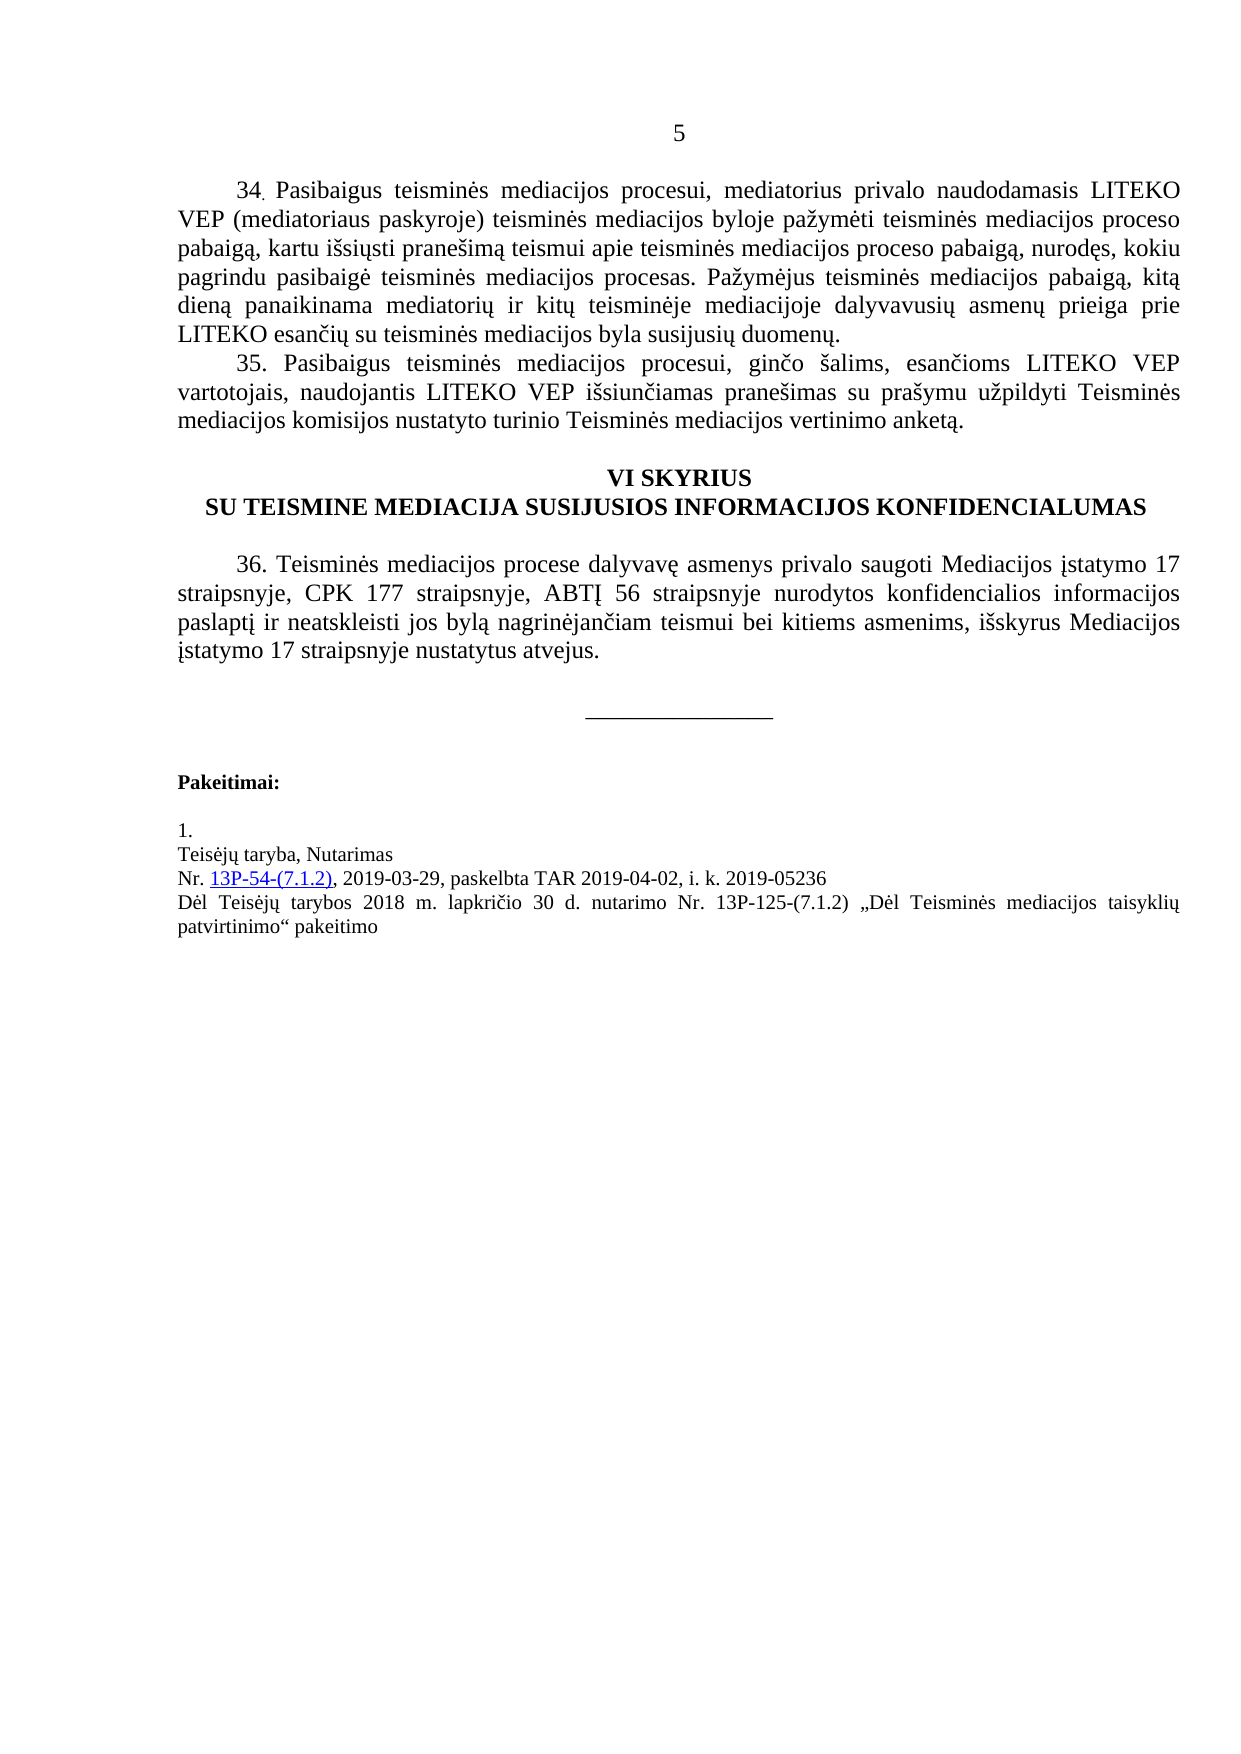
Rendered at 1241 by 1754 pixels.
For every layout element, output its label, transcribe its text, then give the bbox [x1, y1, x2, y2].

text 35. Pasibaigus teisminės mediacijos procesui, ginčo šalims, esančioms LITEKO VEP vartotojais, naudojantis LITEKO VEP išsiunčiamas pranešimas su prašymu užpildyti Teisminės mediacijos komisijos nustatyto turinio Teisminės mediacijos vertinimo anketą. [177, 348, 1181, 434]
text Dėl Teisėjų tarybos 2018 m. lapkričio 30 d. nutarimo Nr. 13P-125-(7.1.2) „Dėl Teisminės mediacijos taisyklių patvirtinimo“ pakeitimo [177, 890, 1181, 938]
text 1. [177, 818, 1181, 842]
text VI SKYRIUS [177, 463, 1181, 492]
text _______________ [177, 693, 1181, 722]
text 34. Pasibaigus teisminės mediacijos procesui, mediatorius privalo naudodamasis LITEKO VEP (mediatoriaus paskyroje) teisminės mediacijos byloje pažymėti teisminės mediacijos proceso pabaigą, kartu išsiųsti pranešimą teismui apie teisminės mediacijos proceso pabaigą, nurodęs, kokiu pagrindu pasibaigė teisminės mediacijos procesas. Pažymėjus teisminės mediacijos pabaigą, kitą dieną panaikinama mediatorių ir kitų teisminėje mediacijoje dalyvavusių asmenų prieiga prie LITEKO esančių su teisminės mediacijos byla susijusių duomenų. [177, 176, 1181, 348]
text 36. Teisminės mediacijos procese dalyvavę asmenys privalo saugoti Mediacijos įstatymo 17 straipsnyje, CPK 177 straipsnyje, ABTĮ 56 straipsnyje nurodytos konfidencialios informacijos paslaptį ir neatskleisti jos bylą nagrinėjančiam teismui bei kitiems asmenims, išskyrus Mediacijos įstatymo 17 straipsnyje nustatytus atvejus. [177, 549, 1181, 664]
text Nr. 13P-54-(7.1.2), 2019-03-29, paskelbta TAR 2019-04-02, i. k. 2019-05236 [177, 866, 1181, 890]
text Teisėjų taryba, Nutarimas [177, 842, 1181, 866]
text SU TEISMINE MEDIACIJA SUSIJUSIOS INFORMACIJOS KONFIDENCIALUMAS [177, 492, 1181, 521]
text Pakeitimai: [177, 770, 1181, 794]
